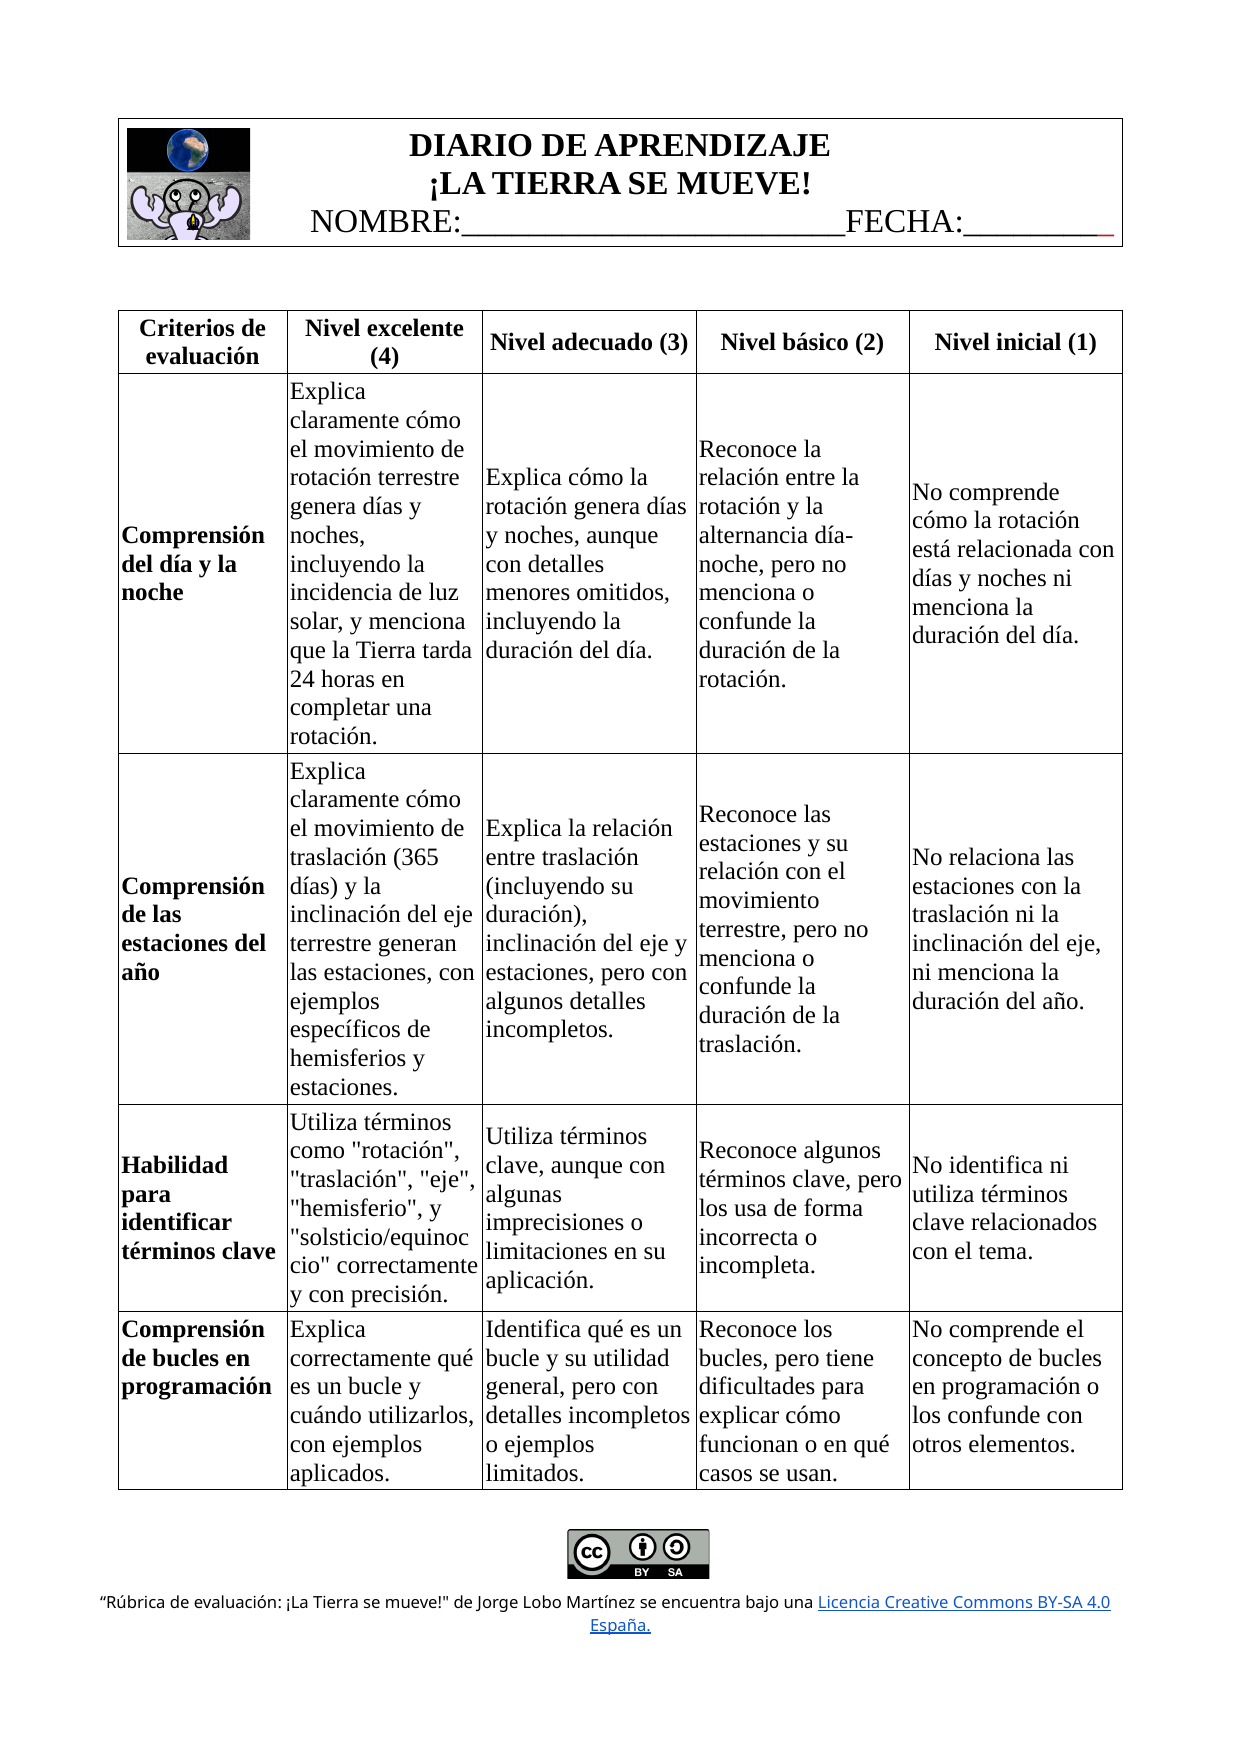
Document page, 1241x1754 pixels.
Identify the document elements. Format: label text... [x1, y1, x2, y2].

picture [127, 128, 251, 240]
table_cell Comprensión del día y la noche [119, 374, 287, 753]
table_cell No identifica ni utiliza términos clave relacionados con el tema. [910, 1105, 1122, 1311]
table_cell Reconoce los bucles, pero tiene dificultades para explicar cómo funcionan o en qué casos se usan. [697, 1312, 909, 1489]
table_header Nivel excelente (4) [288, 311, 482, 373]
table_cell No comprende el concepto de bucles en programación o los confunde con otros elementos. [910, 1312, 1122, 1489]
table_cell Explica claramente cómo el movimiento de traslación (365 días) y la inclinación del eje terrestre generan las estaciones, con ejemplos específicos de hemisferios y estaciones. [288, 754, 482, 1104]
table_cell Explica claramente cómo el movimiento de rotación terrestre genera días y noches, incluyendo la incidencia de luz solar, y menciona que la Tierra tarda 24 horas en completar una rotación. [288, 374, 482, 753]
table_cell No comprende cómo la rotación está relacionada con días y noches ni menciona la duración del día. [910, 374, 1122, 753]
table_header Criterios de evaluación [119, 311, 287, 373]
table_header Nivel inicial (1) [910, 311, 1122, 373]
table_cell Explica correctamente qué es un bucle y cuándo utilizarlos, con ejemplos aplicados. [288, 1312, 482, 1489]
table_cell Reconoce las estaciones y su relación con el movimiento terrestre, pero no menciona o confunde la duración de la traslación. [697, 754, 909, 1104]
table_cell Identifica qué es un bucle y su utilidad general, pero con detalles incompletos o ejemplos limitados. [483, 1312, 696, 1489]
table_cell No relaciona las estaciones con la traslación ni la inclinación del eje, ni menciona la duración del año. [910, 754, 1122, 1104]
table_cell Utiliza términos como "rotación", "traslación", "eje", "hemisferio", y "solsticio/equinoccio" correctamente y con precisión. [288, 1105, 482, 1311]
table_cell Reconoce algunos términos clave, pero los usa de forma incorrecta o incompleta. [697, 1105, 909, 1311]
table_header Nivel adecuado (3) [483, 311, 696, 373]
table_cell Comprensión de bucles en programación [119, 1312, 287, 1489]
table_header Nivel básico (2) [697, 311, 909, 373]
picture [567, 1529, 710, 1579]
table_cell Habilidad para identificar términos clave [119, 1105, 287, 1311]
table_cell Utiliza términos clave, aunque con algunas imprecisiones o limitaciones en su aplicación. [483, 1105, 696, 1311]
table_cell Explica cómo la rotación genera días y noches, aunque con detalles menores omitidos, incluyendo la duración del día. [483, 374, 696, 753]
table_cell Reconoce la relación entre la rotación y la alternancia día-noche, pero no menciona o confunde la duración de la rotación. [697, 374, 909, 753]
table_cell Comprensión de las estaciones del año [119, 754, 287, 1104]
table_cell Explica la relación entre traslación (incluyendo su duración), inclinación del eje y estaciones, pero con algunos detalles incompletos. [483, 754, 696, 1104]
